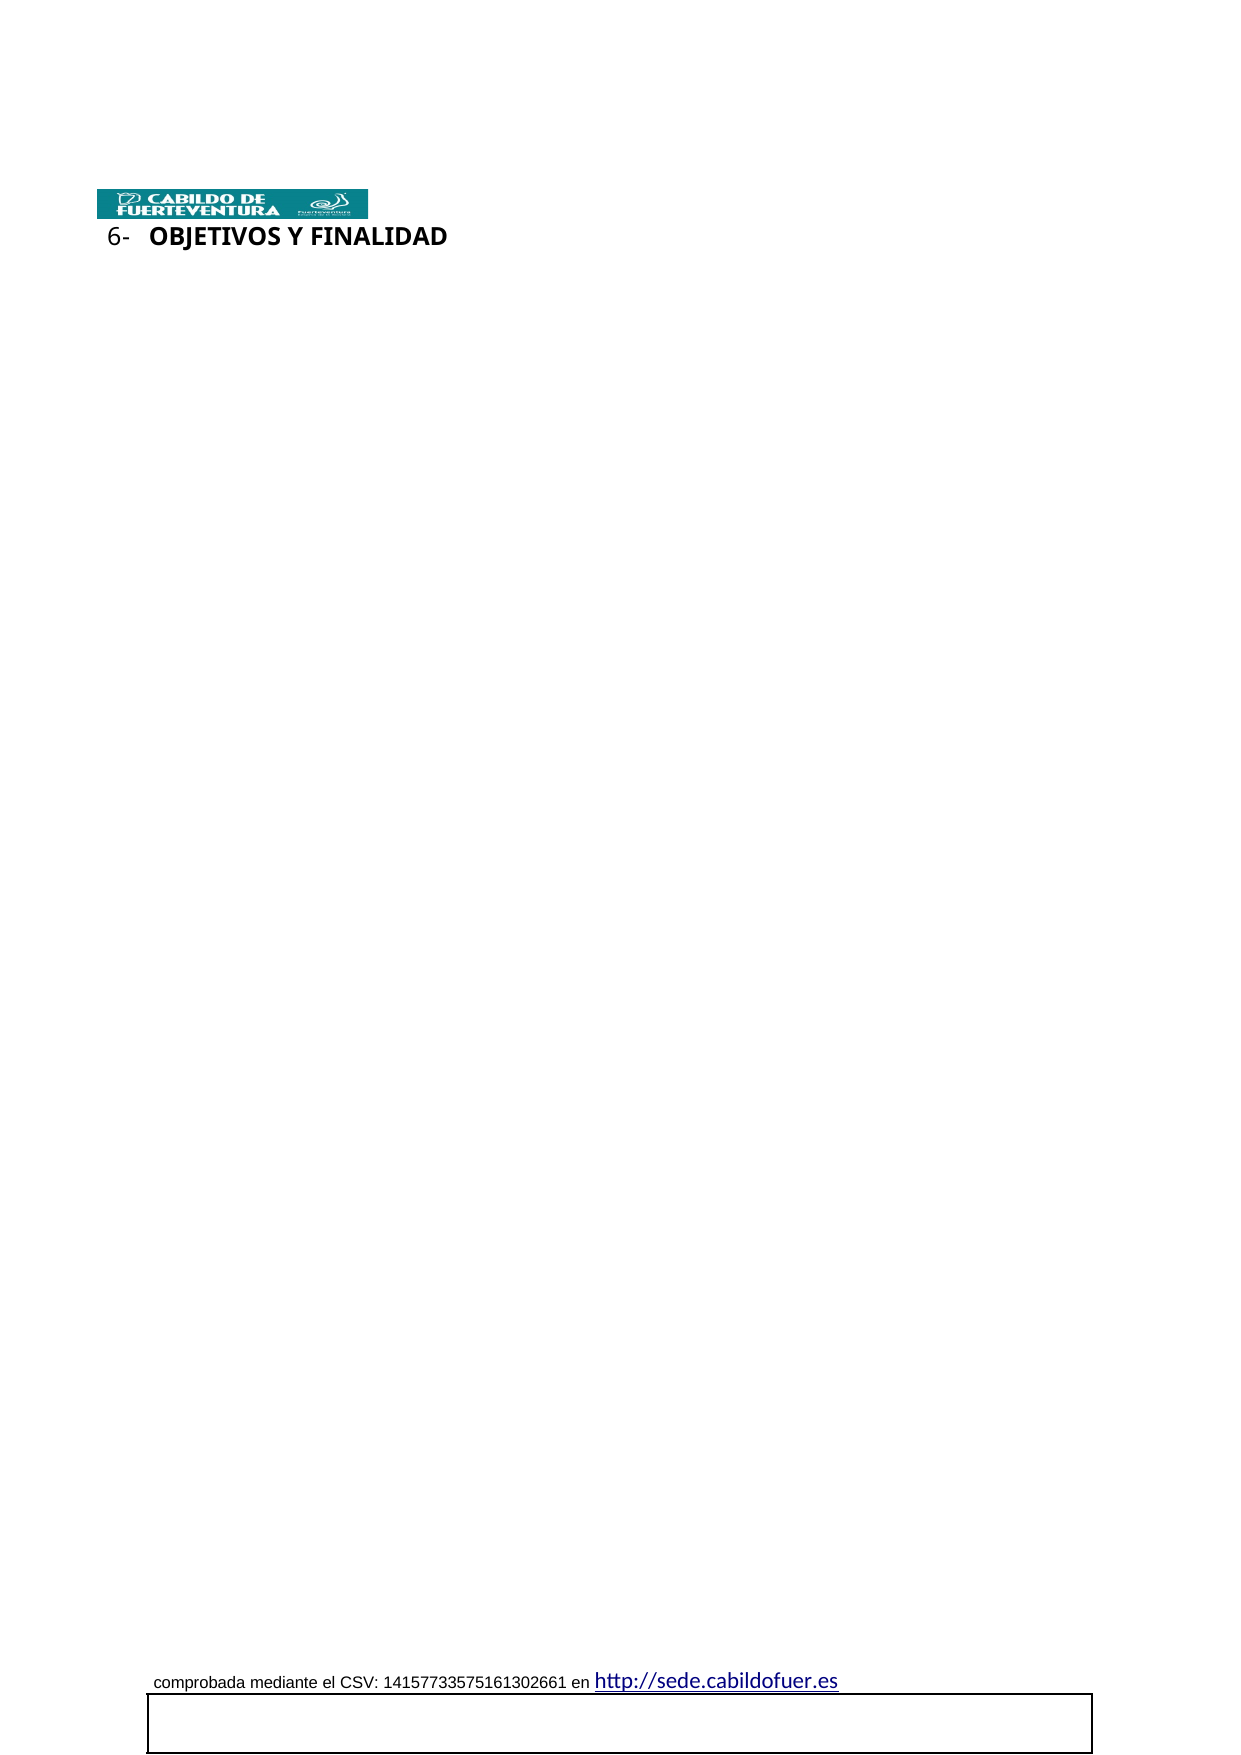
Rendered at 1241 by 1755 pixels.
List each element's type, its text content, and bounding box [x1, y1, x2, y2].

list OBJETIVOS Y FINALIDAD [107, 219, 1107, 253]
picture [97, 189, 369, 219]
